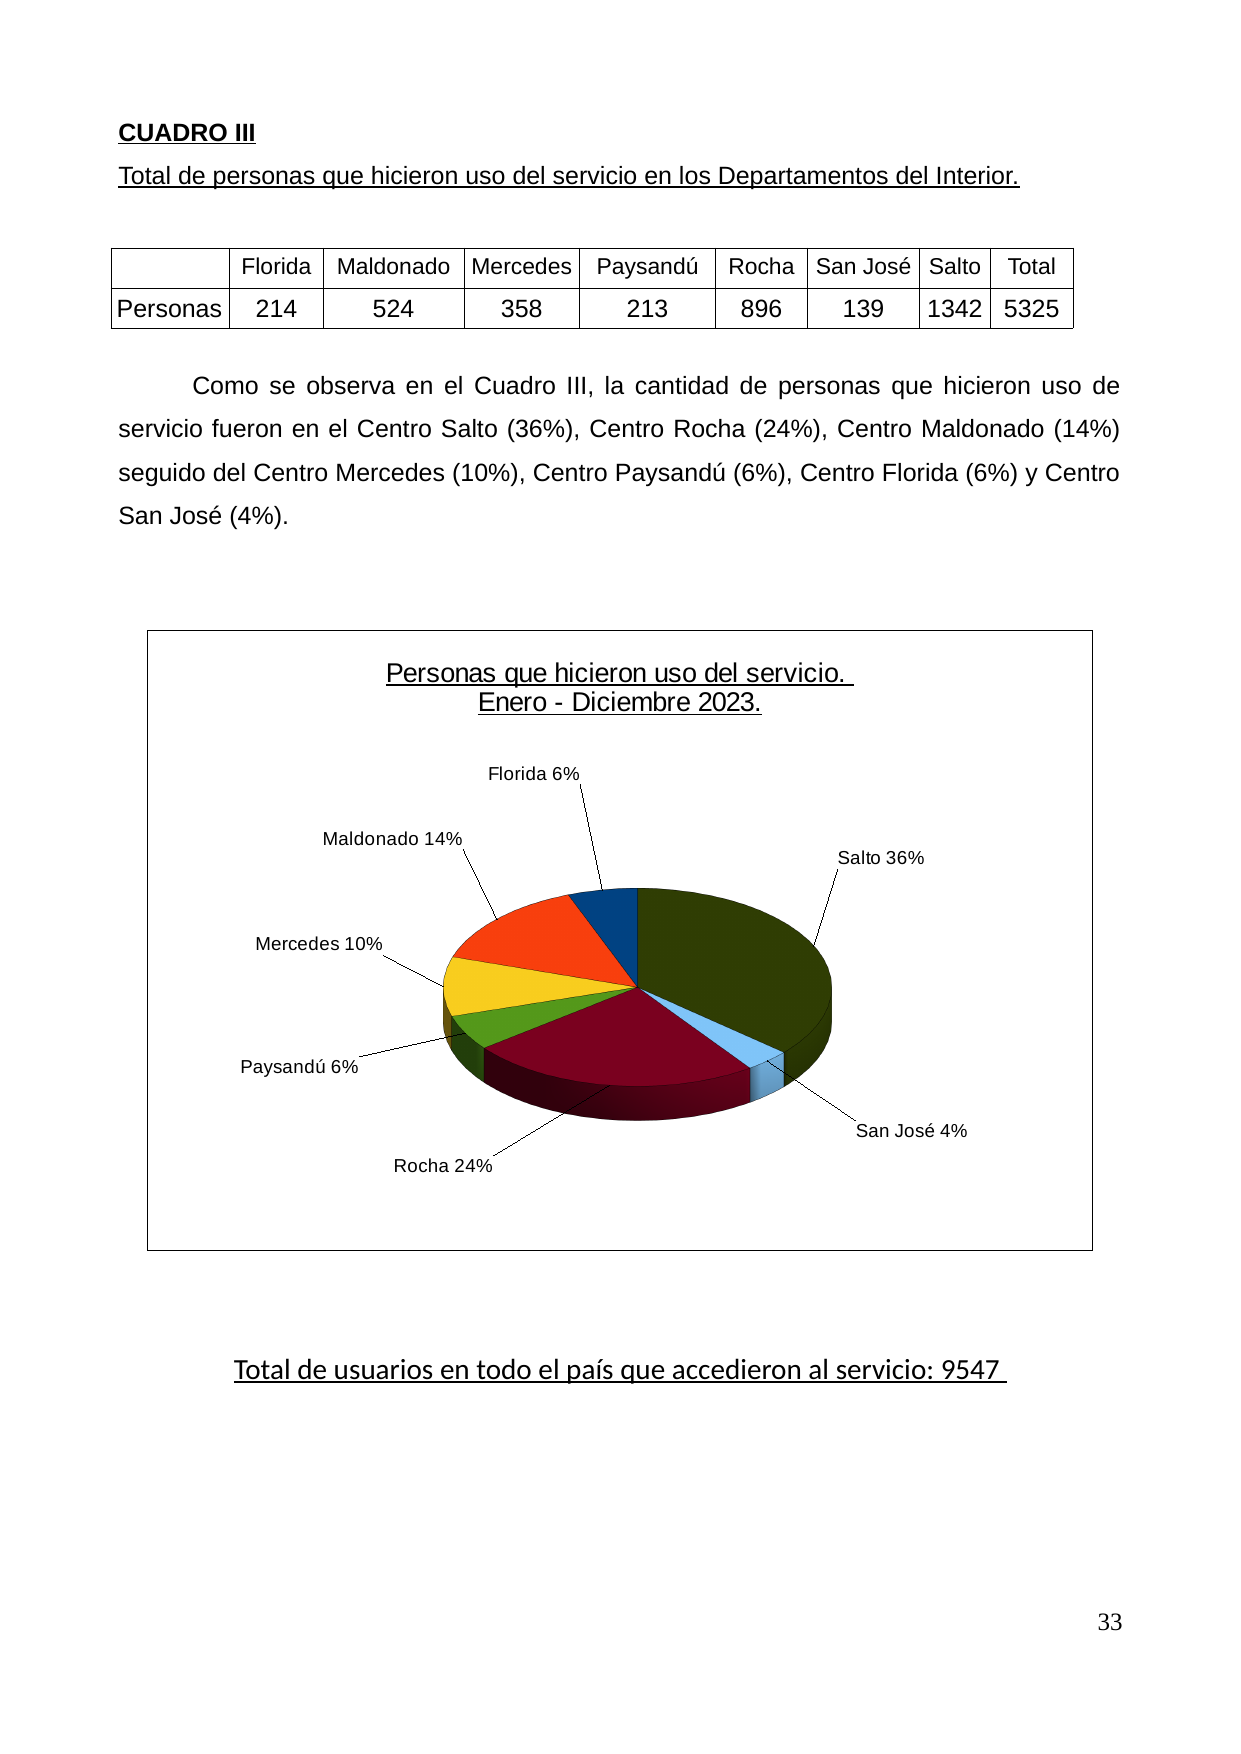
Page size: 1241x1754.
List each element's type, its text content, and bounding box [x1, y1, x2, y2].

text Total de usuarios en todo el país que accedieron al servicio: 9547 [118, 1351, 1122, 1386]
table_cell Personas [112, 289, 229, 328]
table_cell 213 [580, 289, 715, 328]
table_cell 214 [230, 289, 323, 328]
text Como se observa en el Cuadro III, la cantidad de personas que hicieron uso de servicio fueron en el Centro Salto (36%), Centro Rocha (24%), Centro Maldonado (14%) seguido del Centro Mercedes (10%), Centro Paysandú (6%), Centro Florida (6%) y Centro San José (4%). [118, 371, 1122, 529]
table_header Maldonado [324, 249, 464, 288]
table_header [112, 249, 229, 288]
table_header Salto [920, 249, 990, 288]
table_cell 1342 [920, 289, 990, 328]
table_header Paysandú [580, 249, 715, 288]
text Total de personas que hicieron uso del servicio en los Departamentos del Interior. [118, 161, 1122, 190]
table_cell 358 [465, 289, 579, 328]
table_cell 896 [716, 289, 807, 328]
table_header Florida [230, 249, 323, 288]
table_cell 524 [324, 289, 464, 328]
table_header Mercedes [465, 249, 579, 288]
table_header Rocha [716, 249, 807, 288]
table_cell 139 [808, 289, 919, 328]
table_cell 5325 [991, 289, 1073, 328]
table_header Total [991, 249, 1073, 288]
table_header San José [808, 249, 919, 288]
text CUADRO III [118, 118, 1122, 147]
